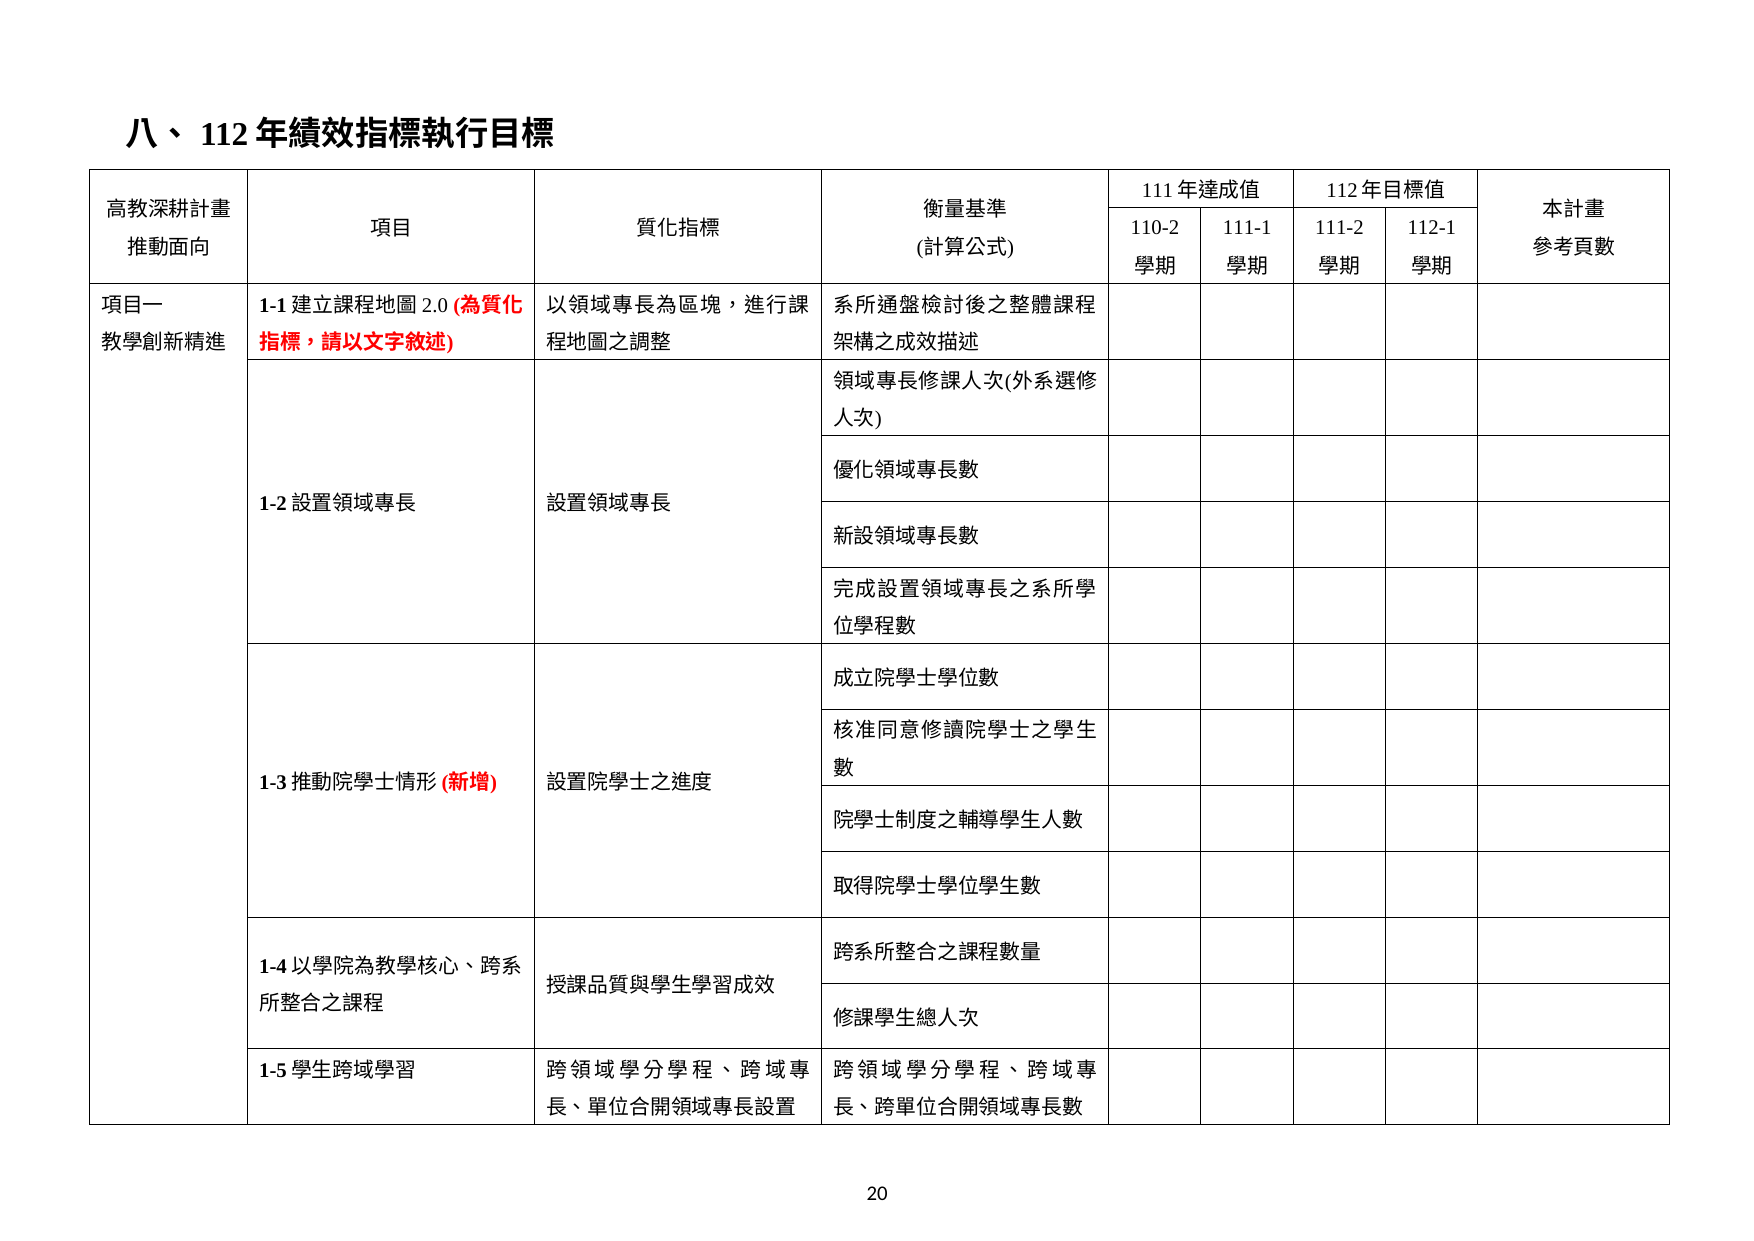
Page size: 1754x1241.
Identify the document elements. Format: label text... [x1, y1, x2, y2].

table_cell 以領域專長為區塊，進行課程地圖之調整 [535, 284, 821, 359]
table_header 本計畫 參考頁數 [1478, 170, 1669, 283]
table_cell [1109, 644, 1200, 709]
table_cell [1109, 284, 1200, 359]
table_cell [1478, 984, 1669, 1048]
table_cell 111-2 學期 [1294, 208, 1385, 283]
table_cell [1109, 984, 1200, 1048]
table_cell [1294, 984, 1385, 1048]
table_cell [1294, 710, 1385, 785]
table_cell [1294, 1049, 1385, 1124]
table_cell 成立院學士學位數 [822, 644, 1108, 709]
table_cell [1478, 284, 1669, 359]
table_cell 跨領域學分學程、跨域專長、跨單位合開領域專長數 [822, 1049, 1108, 1124]
table_cell [1109, 436, 1200, 501]
table_cell 111-1 學期 [1201, 208, 1293, 283]
table_cell [1294, 436, 1385, 501]
table_cell 完成設置領域專長之系所學位學程數 [822, 568, 1108, 643]
table_cell [1201, 710, 1293, 785]
table_header 高教深耕計畫 推動面向 [90, 170, 247, 283]
table_cell [1201, 284, 1293, 359]
subtitle 112年績效指標執行目標 [125, 94, 1679, 169]
table_header 衡量基準 (計算公式) [822, 170, 1108, 283]
table_cell [1109, 786, 1200, 851]
table_cell [1201, 1049, 1293, 1124]
table_cell [1386, 502, 1477, 567]
table_cell [1201, 644, 1293, 709]
table_cell [1386, 644, 1477, 709]
table_cell 修課學生總人次 [822, 984, 1108, 1048]
table_cell [1478, 360, 1669, 435]
table_cell [1109, 710, 1200, 785]
table_cell [1386, 918, 1477, 982]
table_cell [1294, 502, 1385, 567]
table_header 112年目標值 [1294, 170, 1477, 207]
table_header 111年達成值 [1109, 170, 1293, 207]
table_cell 110-2 學期 [1109, 208, 1200, 283]
table_cell 新設領域專長數 [822, 502, 1108, 567]
table_cell [1478, 644, 1669, 709]
table_header 質化指標 [535, 170, 821, 283]
table_cell 1-4以學院為教學核心、跨系所整合之課程 [248, 918, 534, 1048]
table_cell 領域專長修課人次(外系選修人次) [822, 360, 1108, 435]
table_cell [1201, 502, 1293, 567]
table_cell [1201, 360, 1293, 435]
table_cell 取得院學士學位學生數 [822, 852, 1108, 917]
table_cell [1386, 436, 1477, 501]
table_cell [1109, 568, 1200, 643]
table_cell 跨領域學分學程、跨域專長、單位合開領域專長設置 [535, 1049, 821, 1124]
table_cell [1386, 568, 1477, 643]
table_cell [1109, 852, 1200, 917]
table_cell [1201, 568, 1293, 643]
table_cell [1294, 852, 1385, 917]
table_cell 優化領域專長數 [822, 436, 1108, 501]
table_cell [1478, 1049, 1669, 1124]
table_cell [1478, 502, 1669, 567]
table_cell 1-3推動院學士情形 (新增) [248, 644, 534, 917]
table_cell [1201, 786, 1293, 851]
table_cell [1294, 786, 1385, 851]
table_cell [1109, 502, 1200, 567]
table_cell [1386, 284, 1477, 359]
table_cell 跨系所整合之課程數量 [822, 918, 1108, 982]
table_cell [1201, 984, 1293, 1048]
table_cell 1-2設置領域專長 [248, 360, 534, 643]
table_cell [1294, 568, 1385, 643]
table_cell [1294, 360, 1385, 435]
table_cell 授課品質與學生學習成效 [535, 918, 821, 1048]
table_cell [1294, 644, 1385, 709]
table_cell [1294, 918, 1385, 982]
table_cell [1478, 786, 1669, 851]
table_cell [1109, 918, 1200, 982]
table_cell 設置院學士之進度 [535, 644, 821, 917]
table_cell [1109, 360, 1200, 435]
table_cell 系所通盤檢討後之整體課程架構之成效描述 [822, 284, 1108, 359]
table_cell [1386, 360, 1477, 435]
table_cell [1386, 852, 1477, 917]
table_cell 院學士制度之輔導學生人數 [822, 786, 1108, 851]
table_cell [1386, 1049, 1477, 1124]
table_cell [1201, 852, 1293, 917]
table_cell [1478, 710, 1669, 785]
table_cell [1201, 436, 1293, 501]
table_cell 設置領域專長 [535, 360, 821, 643]
table_cell 1-5學生跨域學習 [248, 1049, 534, 1124]
table_header 項目 [248, 170, 534, 283]
table_cell 112-1 學期 [1386, 208, 1477, 283]
table_cell [1478, 918, 1669, 982]
table_cell [1478, 852, 1669, 917]
table_cell [1478, 436, 1669, 501]
table_cell [1478, 568, 1669, 643]
table_cell [1201, 918, 1293, 982]
table_cell [1294, 284, 1385, 359]
table_cell 核准同意修讀院學士之學生數 [822, 710, 1108, 785]
table_cell [1386, 984, 1477, 1048]
table_cell [1109, 1049, 1200, 1124]
table_cell [1386, 710, 1477, 785]
table_cell 項目一 教學創新精進 [90, 284, 247, 1124]
table_cell [1386, 786, 1477, 851]
table_cell 1-1建立課程地圖2.0 (為質化指標，請以文字敘述) [248, 284, 534, 359]
